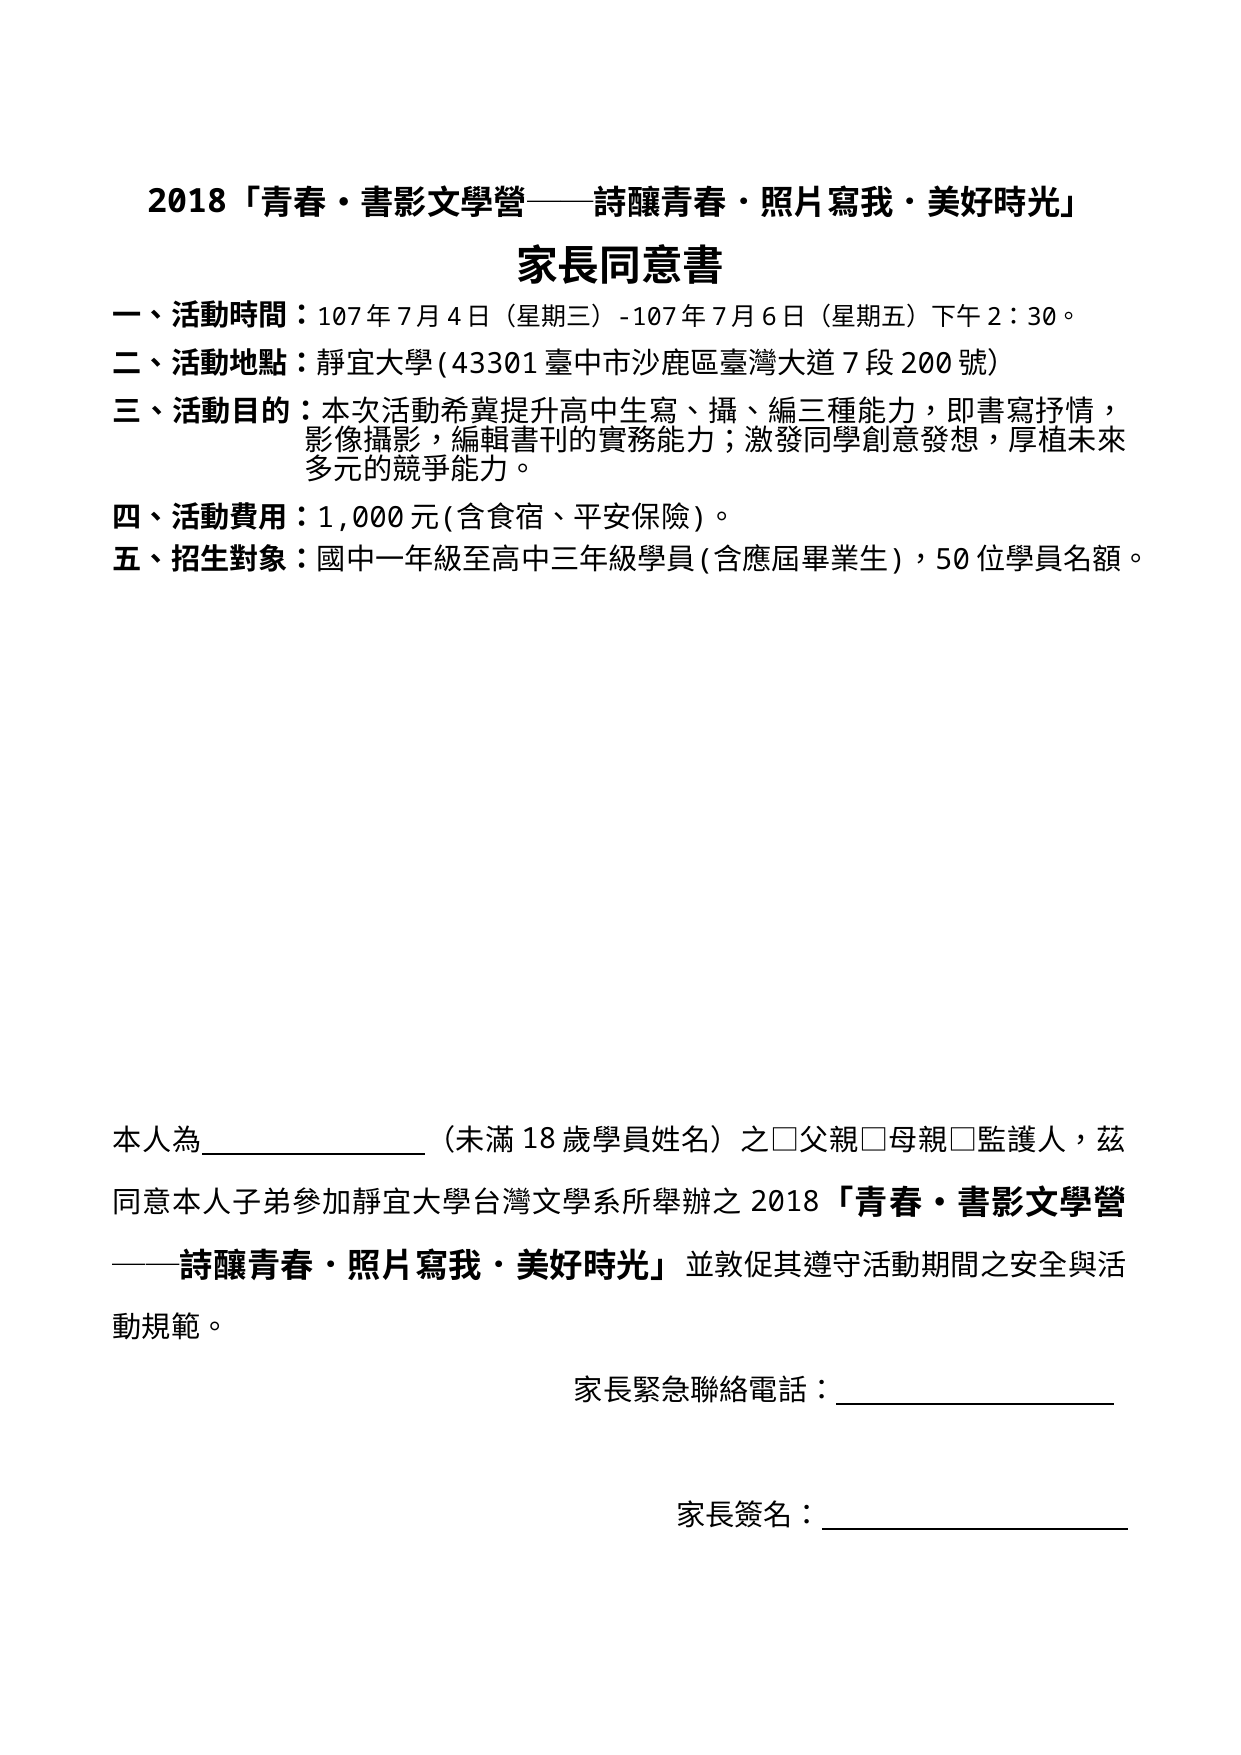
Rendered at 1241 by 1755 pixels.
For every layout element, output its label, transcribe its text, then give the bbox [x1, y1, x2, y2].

text 本人為 （未滿18歲學員姓名）之□父親□母親□監護人，茲同意本人子弟參加靜宜大學台灣文學系所舉辦之2018「青春‧書影文學營──詩釀青春．照片寫我．美好時光」並敦促其遵守活動期間之安全與活動規範。 [112, 1096, 1128, 1346]
text 家長同意書 [112, 221, 1128, 283]
text 家長簽名： [162, 1471, 1128, 1533]
text 家長緊急聯絡電話： [162, 1346, 1128, 1408]
text 四、活動費用：1,000元(含食宿、平安保險)。 [112, 504, 1128, 533]
text 五、招生對象：國中一年級至高中三年級學員(含應屆畢業生)，50位學員名額。 [112, 546, 1128, 575]
text 一、活動時間：107年7月4日（星期三）-107年7月6日（星期五）下午2：30。 [112, 302, 1128, 331]
text 二、活動地點：靜宜大學(43301臺中市沙鹿區臺灣大道7段200號） [112, 350, 1128, 379]
text 三、活動目的：本次活動希冀提升高中生寫、攝、編三種能力，即書寫抒情，影像攝影，編輯書刊的實務能力；激發同學創意發想，厚植未來多元的競爭能力。 [112, 398, 1128, 485]
text 2018「青春‧書影文學營──詩釀青春．照片寫我．美好時光」 [112, 158, 1128, 221]
